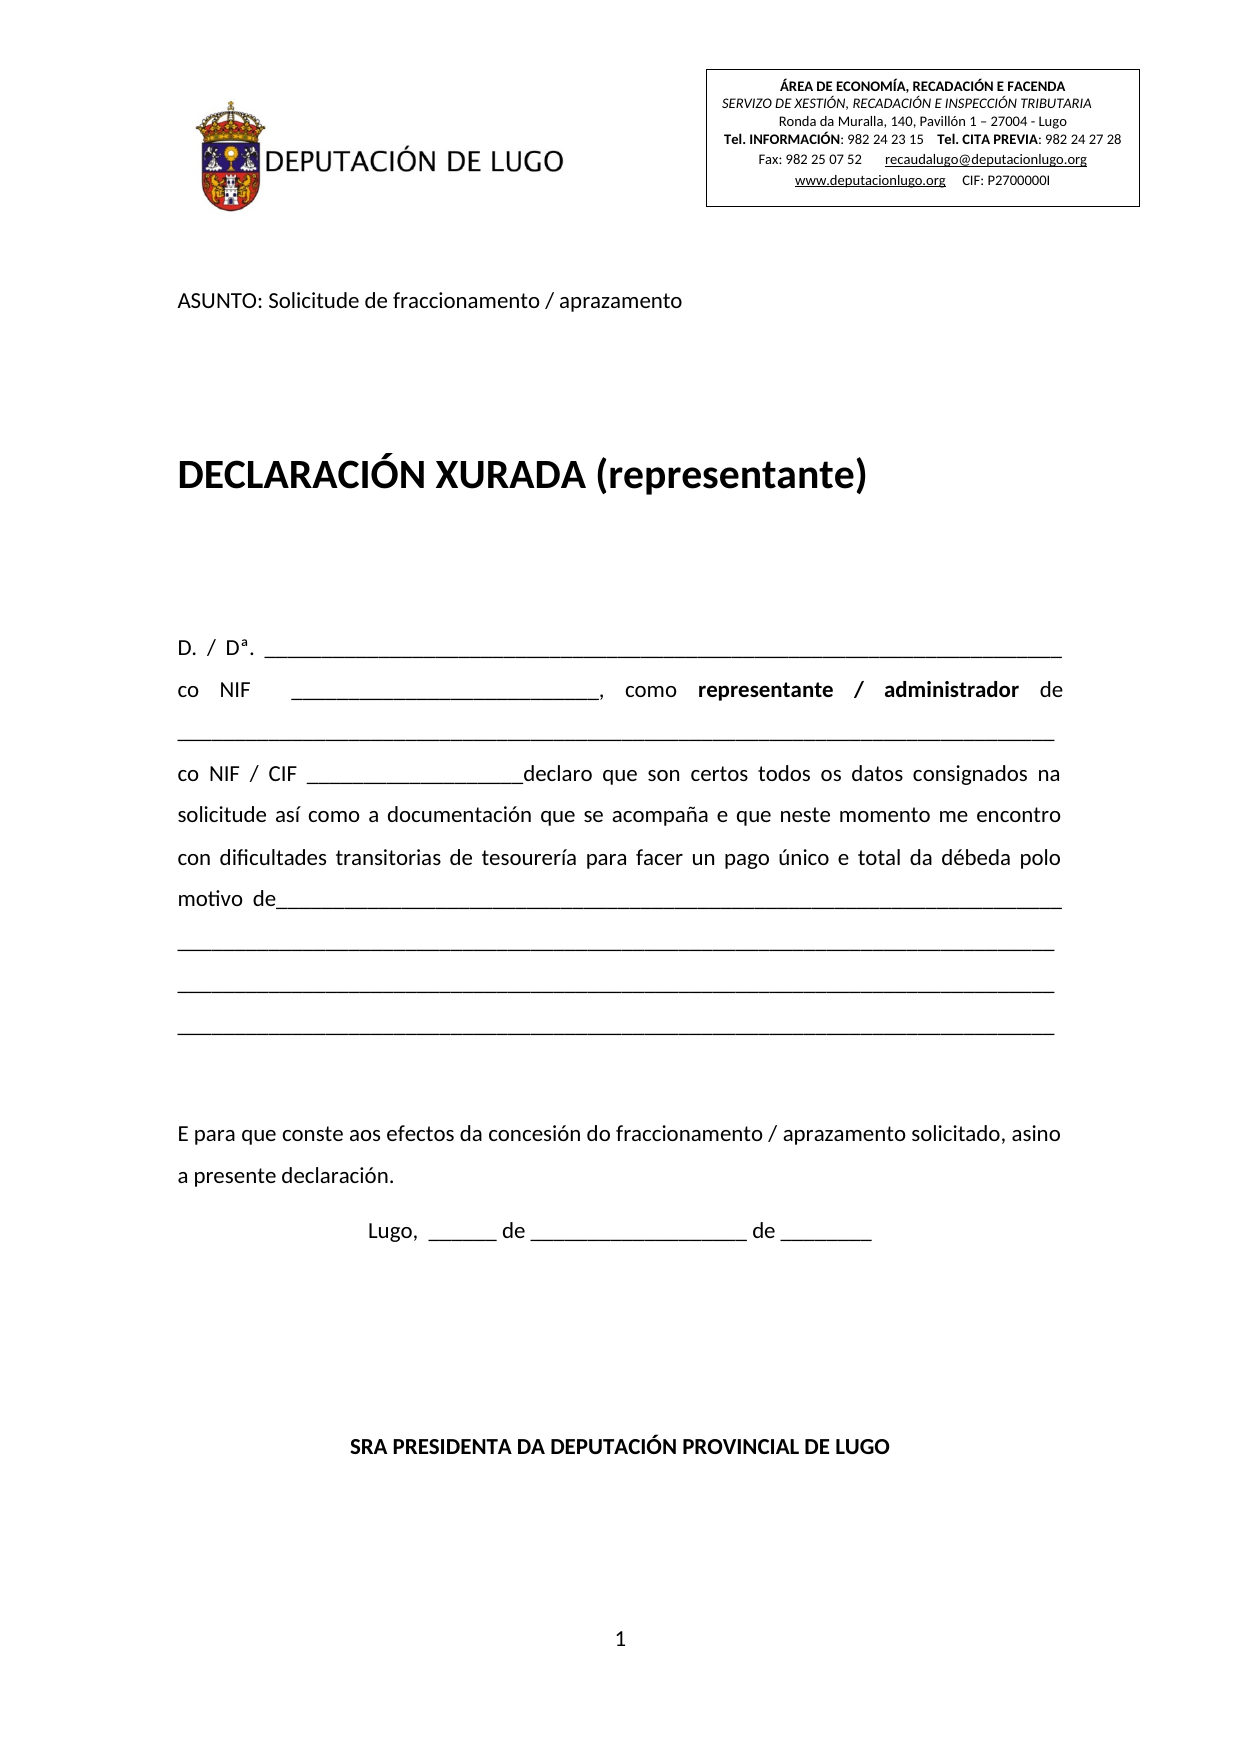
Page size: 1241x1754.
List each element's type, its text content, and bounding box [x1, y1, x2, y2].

text DECLARACIÓN XURADA (representante) [177, 448, 1063, 499]
text E para que conste aos efectos da concesión do fraccionamento / aprazamento solicitado, asino a presente declaración. [177, 1119, 1063, 1189]
text Lugo, ______ de ___________________ de ________ [177, 1216, 1063, 1244]
text SRA PRESIDENTA DA DEPUTACIÓN PROVINCIAL DE LUGO [177, 1432, 1063, 1461]
picture [192, 98, 572, 218]
text D. / Dª. ______________________________________________________________________ co NIF ___________________________, como representante / administrador de _____________________________________________________________________________co NIF / CIF ___________________declaro que son certos todos os datos consignados na solicitude así como a documentación que se acompaña e que neste momento me encontro con dificultades transitorias de tesourería para facer un pago único e total da débeda polo motivo de_____________________________________________________________________ _______________________________________________________________________________________________________________________________________________________________________________________________________________________________________ [177, 633, 1063, 1038]
text ASUNTO: Solicitude de fraccionamento / aprazamento [177, 286, 1063, 314]
